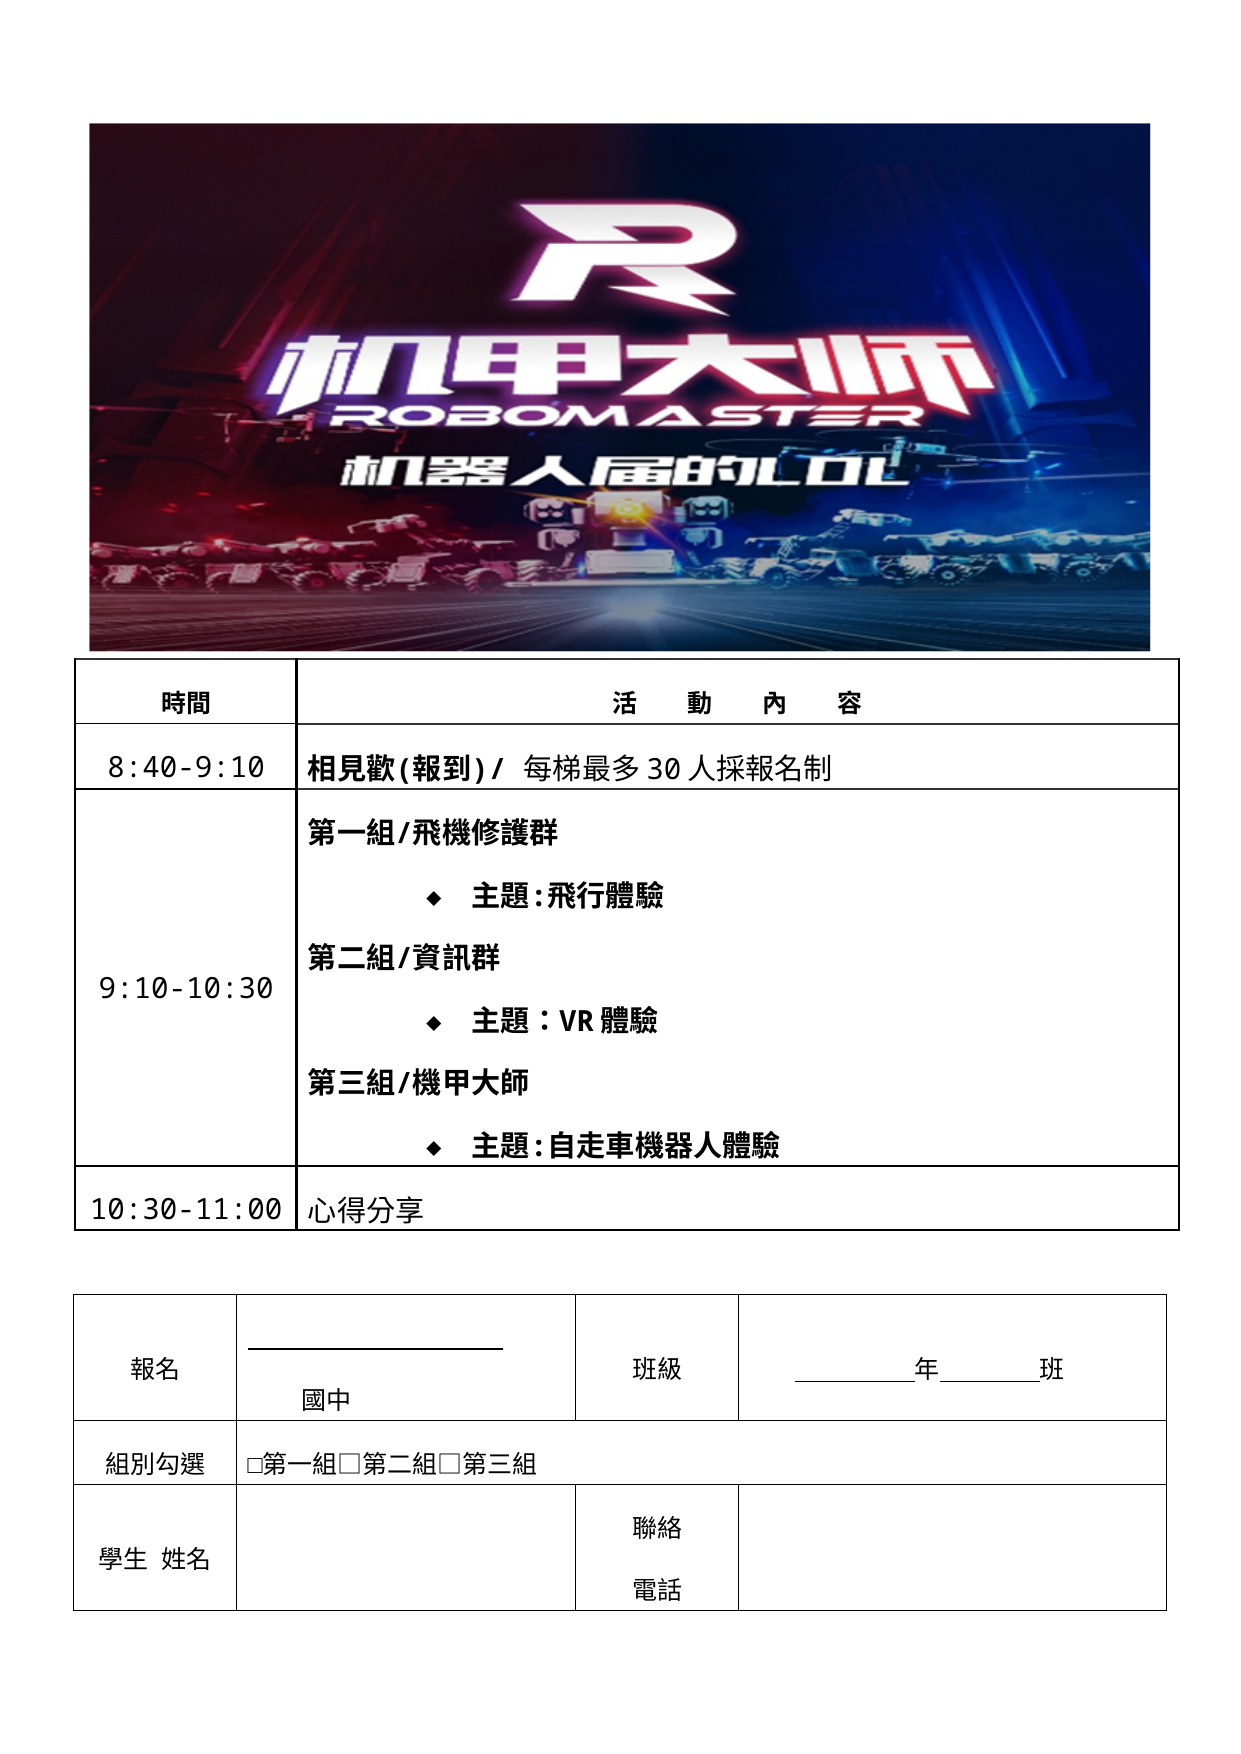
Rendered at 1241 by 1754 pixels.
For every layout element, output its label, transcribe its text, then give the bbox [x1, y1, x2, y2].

table_header 年 班 [739, 1295, 1166, 1420]
table_header 時間 [76, 660, 295, 723]
table_cell 9:10-10:30 [76, 790, 295, 1164]
table_header 報名 [74, 1295, 236, 1420]
table_header 活 動 內 容 [298, 660, 1178, 723]
table_cell 學生 姓名 [74, 1485, 236, 1610]
table_cell [237, 1485, 575, 1610]
table_header 國中 [237, 1295, 575, 1420]
table_cell 組別勾選 [74, 1421, 236, 1484]
table_cell □第一組□第二組□第三組 [237, 1421, 1166, 1484]
table_cell 第一組/飛機修護群 主題:飛行體驗 第二組/資訊群 主題：VR體驗 第三組/機甲大師 主題:自走車機器人體驗 [298, 790, 1178, 1164]
table_header 班級 [576, 1295, 738, 1420]
table_cell [739, 1485, 1166, 1610]
table_cell 聯絡 電話 [576, 1485, 738, 1610]
table_cell 心得分享 [298, 1167, 1178, 1229]
table_cell 10:30-11:00 [76, 1167, 295, 1229]
table_cell 相見歡(報到)/ 每梯最多30人採報名制 [298, 725, 1178, 787]
table_cell 8:40-9:10 [76, 724, 295, 787]
